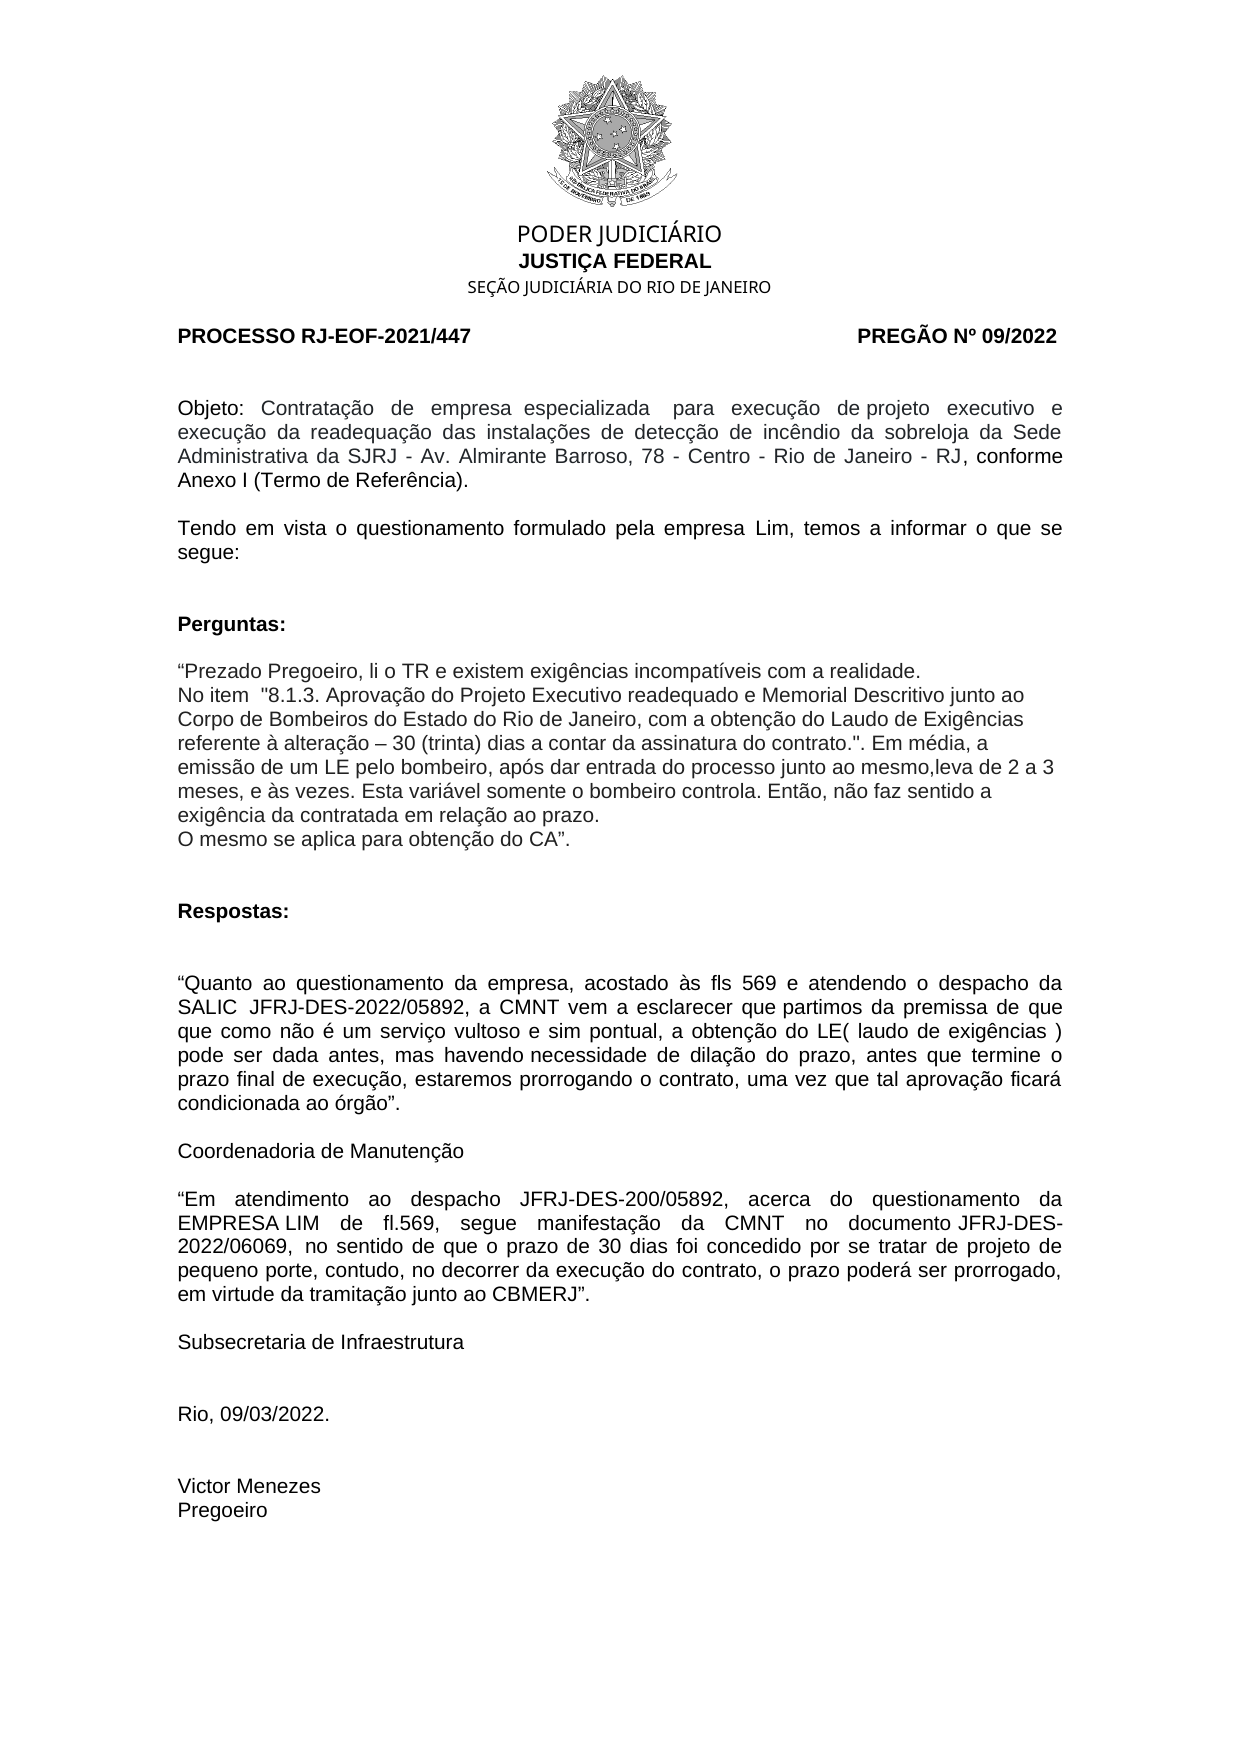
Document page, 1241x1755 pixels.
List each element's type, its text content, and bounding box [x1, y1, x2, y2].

text Subsecretaria de Infraestrutura [177, 1330, 1063, 1354]
text Objeto: Contratação de empresa especializada para execução de projeto executivo e execução da readequação das instalações de detecção de incêndio da sobreloja da Sede Administrativa da SJRJ - Av. Almirante Barroso, 78 - Centro - Rio de Janeiro - RJ, conforme Anexo I (Termo de Referência). [177, 396, 1063, 492]
text Rio, 09/03/2022. [177, 1402, 1063, 1426]
text Victor Menezes [177, 1474, 1063, 1498]
text Tendo em vista o questionamento formulado pela empresa Lim, temos a informar o que se segue: [177, 516, 1063, 563]
text O mesmo se aplica para obtenção do CA”. [177, 827, 1063, 851]
text Coordenadoria de Manutenção [177, 1138, 1063, 1162]
text Pregoeiro [177, 1498, 1063, 1522]
text Respostas: [177, 899, 1063, 923]
text PROCESSO RJ-EOF-2021/447 PREGÃO Nº 09/2022 [177, 324, 1063, 348]
text No item "8.1.3. Aprovação do Projeto Executivo readequado e Memorial Descritivo junto ao Corpo de Bombeiros do Estado do Rio de Janeiro, com a obtenção do Laudo de Exigências referente à alteração – 30 (trinta) dias a contar da assinatura do contrato.". Em média, a emissão de um LE pelo bombeiro, após dar entrada do processo junto ao mesmo,leva de 2 a 3 meses, e às vezes. Esta variável somente o bombeiro controla. Então, não faz sentido a exigência da contratada em relação ao prazo. [177, 683, 1063, 827]
text “Quanto ao questionamento da empresa, acostado às fls 569 e atendendo o despacho da SALIC JFRJ-DES-2022/05892, a CMNT vem a esclarecer que partimos da premissa de que que como não é um serviço vultoso e sim pontual, a obtenção do LE( laudo de exigências ) pode ser dada antes, mas havendo necessidade de dilação do prazo, antes que termine o prazo final de execução, estaremos prorrogando o contrato, uma vez que tal aprovação ficará condicionada ao órgão”. [177, 971, 1063, 1114]
text “Prezado Pregoeiro, li o TR e existem exigências incompatíveis com a realidade. [177, 659, 1063, 683]
text “Em atendimento ao despacho JFRJ-DES-200/05892, acerca do questionamento da EMPRESA LIM de fl.569, segue manifestação da CMNT no documento JFRJ-DES-2022/06069, no sentido de que o prazo de 30 dias foi concedido por se tratar de projeto de pequeno porte, contudo, no decorrer da execução do contrato, o prazo poderá ser prorrogado, em virtude da tramitação junto ao CBMERJ”. [177, 1186, 1063, 1306]
text Perguntas: [177, 611, 1063, 635]
